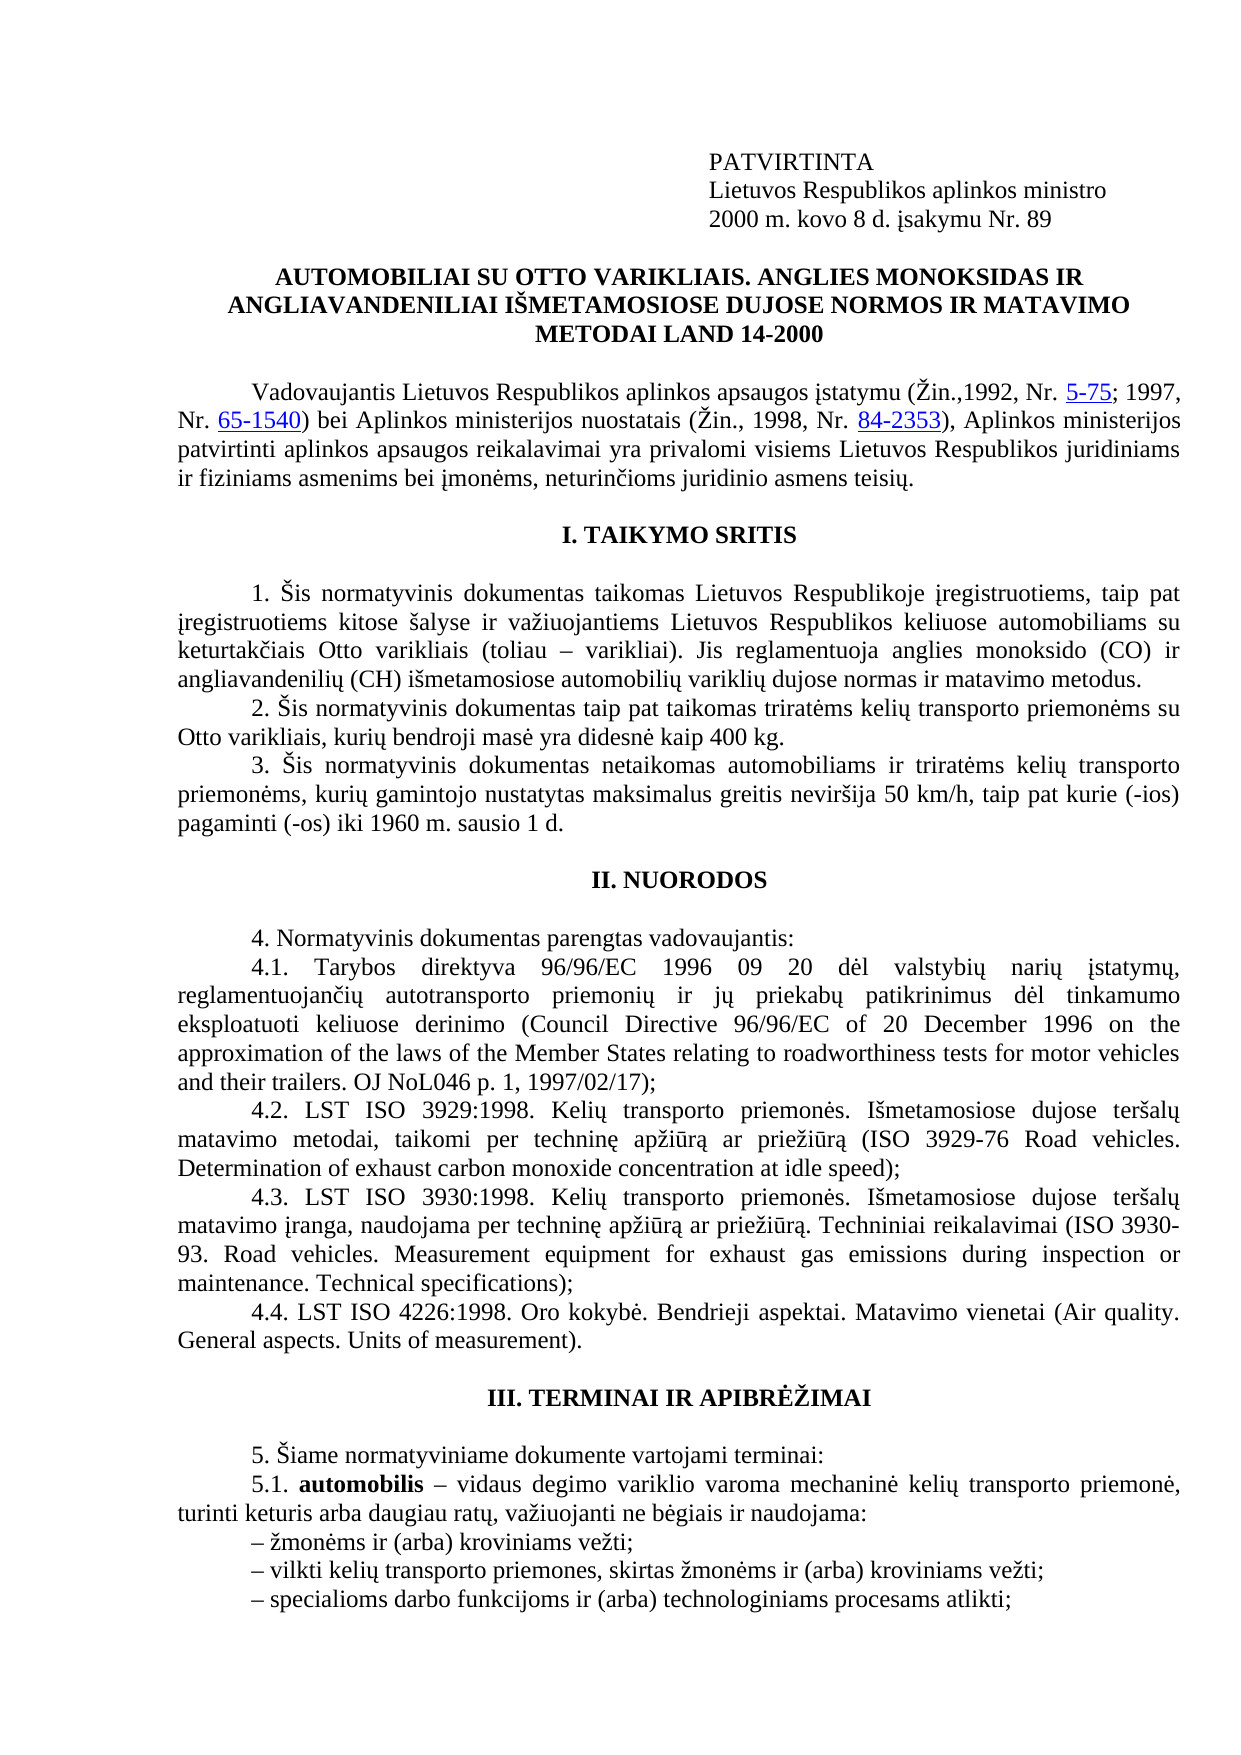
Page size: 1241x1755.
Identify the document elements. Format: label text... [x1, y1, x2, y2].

text – vilkti kelių transporto priemones, skirtas žmonėms ir (arba) kroviniams vežti; [177, 1556, 1181, 1584]
text Lietuvos Respublikos aplinkos ministro [177, 176, 1181, 204]
text 2. Šis normatyvinis dokumentas taip pat taikomas triratėms kelių transporto priemonėms su Otto varikliais, kurių bendroji masė yra didesnė kaip 400 kg. [177, 693, 1181, 751]
text 1. Šis normatyvinis dokumentas taikomas Lietuvos Respublikoje įregistruotiems, taip pat įregistruotiems kitose šalyse ir važiuojantiems Lietuvos Respublikos keliuose automobiliams su keturtakčiais Otto varikliais (toliau – varikliai). Jis reglamentuoja anglies monoksido (CO) ir angliavandenilių (CH) išmetamosiose automobilių variklių dujose normas ir matavimo metodus. [177, 578, 1181, 693]
text III. TERMINAI IR APIBRĖŽIMAI [177, 1383, 1181, 1412]
text 4.1. Tarybos direktyva 96/96/EC 1996 09 20 dėl valstybių narių įstatymų, reglamentuojančių autotransporto priemonių ir jų priekabų patikrinimus dėl tinkamumo eksploatuoti keliuose derinimo (Council Directive 96/96/EC of 20 December 1996 on the approximation of the laws of the Member States relating to roadworthiness tests for motor vehicles and their trailers. OJ NoL046 p. 1, 1997/02/17); [177, 952, 1181, 1096]
text 5.1. automobilis – vidaus degimo variklio varoma mechaninė kelių transporto priemonė, turinti keturis arba daugiau ratų, važiuojanti ne bėgiais ir naudojama: [177, 1469, 1181, 1527]
text II. NUORODOS [177, 866, 1181, 894]
text 4. Normatyvinis dokumentas parengtas vadovaujantis: [177, 923, 1181, 952]
text – žmonėms ir (arba) kroviniams vežti; [177, 1527, 1181, 1556]
text 2000 m. kovo 8 d. įsakymu Nr. 89 [177, 204, 1181, 233]
text 3. Šis normatyvinis dokumentas netaikomas automobiliams ir triratėms kelių transporto priemonėms, kurių gamintojo nustatytas maksimalus greitis neviršija 50 km/h, taip pat kurie (-ios) pagaminti (-os) iki 1960 m. sausio 1 d. [177, 751, 1181, 837]
text Patvirtinta [177, 147, 1181, 176]
text Vadovaujantis Lietuvos Respublikos aplinkos apsaugos įstatymu (Žin.,1992, Nr. 5-75; 1997, Nr. 65-1540) bei Aplinkos ministerijos nuostatais (Žin., 1998, Nr. 84-2353), Aplinkos ministerijos patvirtinti aplinkos apsaugos reikalavimai yra privalomi visiems Lietuvos Respublikos juridiniams ir fiziniams asmenims bei įmonėms, neturinčioms juridinio asmens teisių. [177, 377, 1181, 492]
text – specialioms darbo funkcijoms ir (arba) technologiniams procesams atlikti; [177, 1584, 1181, 1613]
text 5. Šiame normatyviniame dokumente vartojami terminai: [177, 1441, 1181, 1469]
text 4.2. LST ISO 3929:1998. Kelių transporto priemonės. Išmetamosiose dujose teršalų matavimo metodai, taikomi per techninę apžiūrą ar priežiūrą (ISO 3929-76 Road vehicles. Determination of exhaust carbon monoxide concentration at idle speed); [177, 1096, 1181, 1182]
text 4.4. LST ISO 4226:1998. Oro kokybė. Bendrieji aspektai. Matavimo vienetai (Air quality. General aspects. Units of measurement). [177, 1297, 1181, 1354]
text Automobiliai su Otto varikliais. Anglies monoksidas ir angliavandeniliai išmetamosiose dujose Normos ir matavimo metodai LAND 14-2000 [177, 262, 1181, 348]
text I. TAIKYMO SRITIS [177, 521, 1181, 549]
text 4.3. LST ISO 3930:1998. Kelių transporto priemonės. Išmetamosiose dujose teršalų matavimo įranga, naudojama per techninę apžiūrą ar priežiūrą. Techniniai reikalavimai (ISO 3930-93. Road vehicles. Measurement equipment for exhaust gas emissions during inspection or maintenance. Technical specifications); [177, 1182, 1181, 1297]
